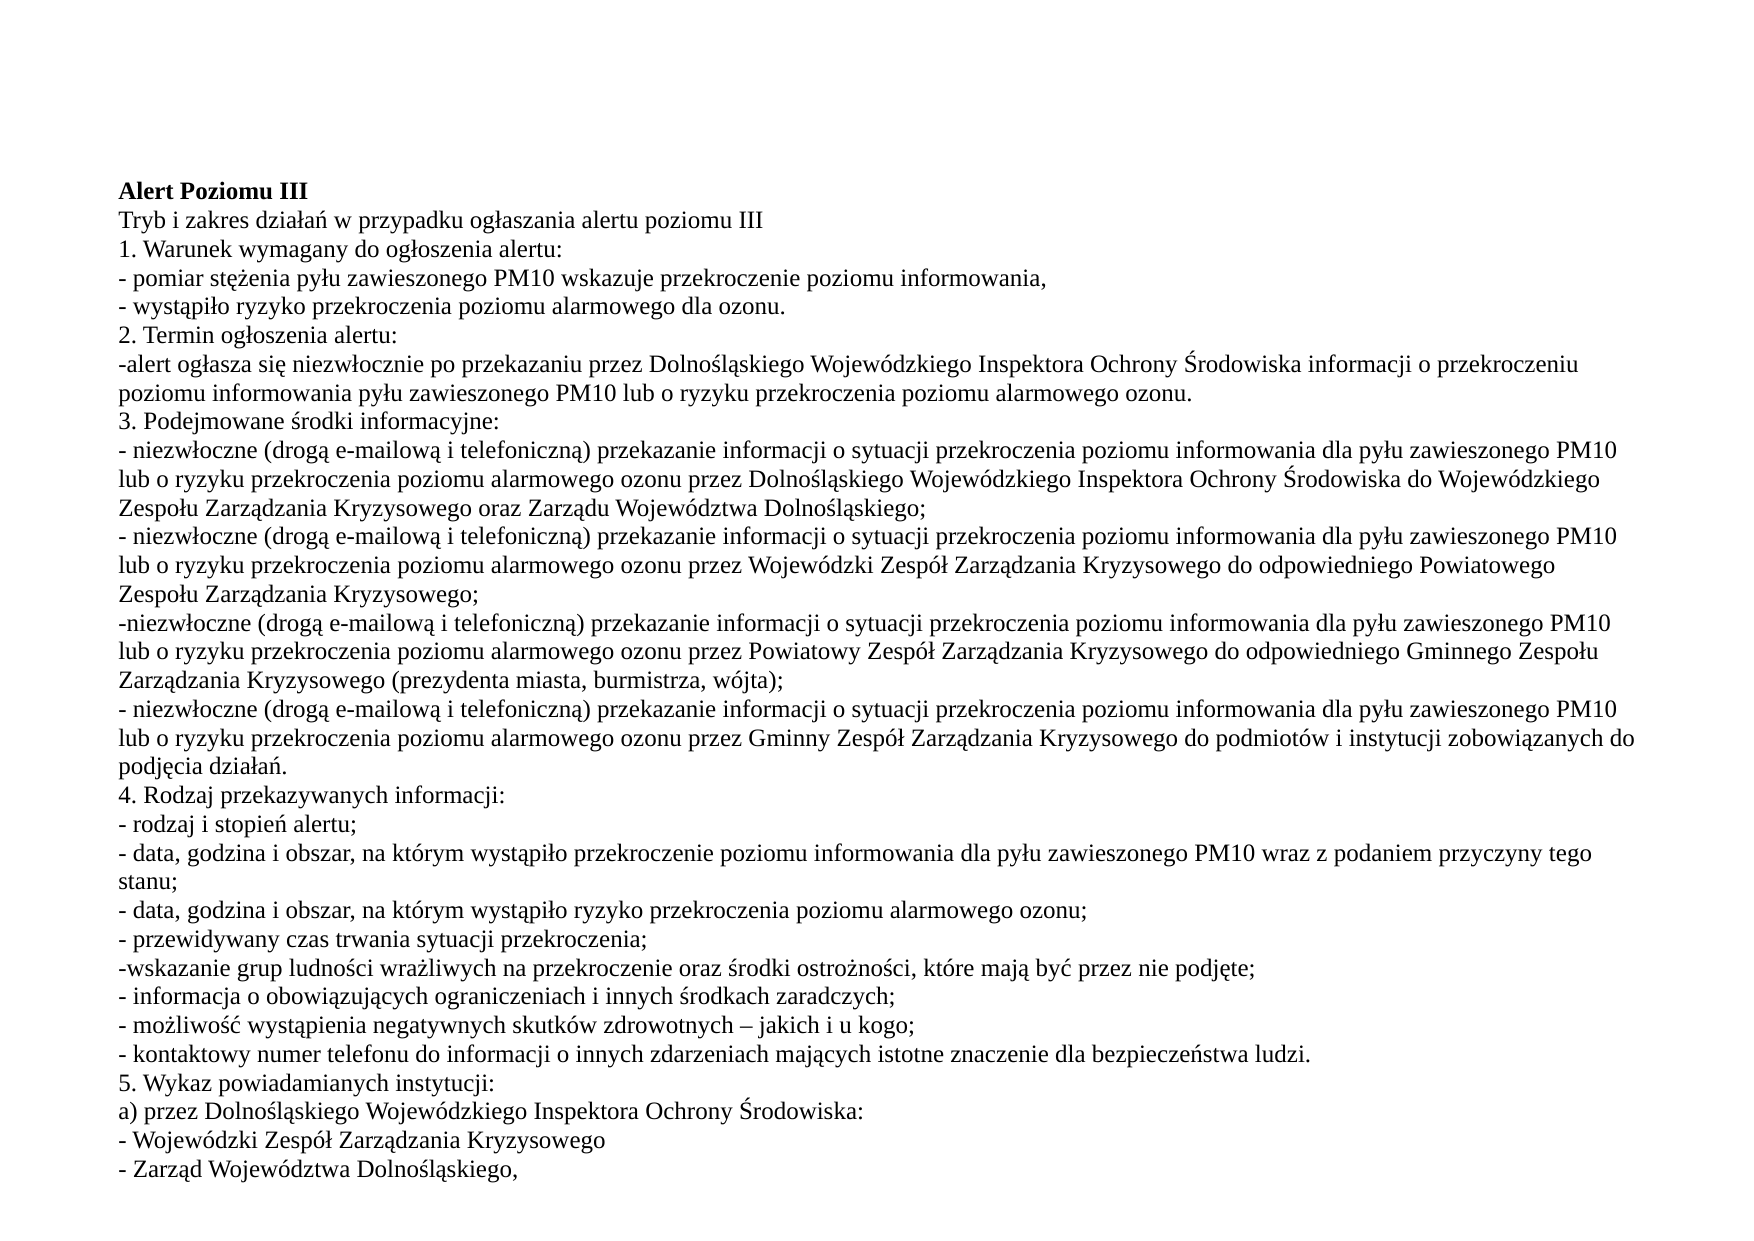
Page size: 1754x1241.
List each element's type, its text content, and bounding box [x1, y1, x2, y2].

text - informacja o obowiązujących ograniczeniach i innych środkach zaradczych; [118, 981, 1636, 1010]
text - Zarząd Województwa Dolnośląskiego, [118, 1154, 1636, 1183]
text - kontaktowy numer telefonu do informacji o innych zdarzeniach mających istotne znaczenie dla bezpieczeństwa ludzi. [118, 1039, 1636, 1068]
text a) przez Dolnośląskiego Wojewódzkiego Inspektora Ochrony Środowiska: [118, 1096, 1636, 1125]
text - przewidywany czas trwania sytuacji przekroczenia; [118, 924, 1636, 953]
text - data, godzina i obszar, na którym wystąpiło ryzyko przekroczenia poziomu alarmowego ozonu; [118, 895, 1636, 924]
text - niezwłoczne (drogą e-mailową i telefoniczną) przekazanie informacji o sytuacji przekroczenia poziomu informowania dla pyłu zawieszonego PM10 lub o ryzyku przekroczenia poziomu alarmowego ozonu przez Gminny Zespół Zarządzania Kryzysowego do podmiotów i instytucji zobowiązanych do podjęcia działań. [118, 694, 1636, 780]
text 2. Termin ogłoszenia alertu: [118, 320, 1636, 349]
text - data, godzina i obszar, na którym wystąpiło przekroczenie poziomu informowania dla pyłu zawieszonego PM10 wraz z podaniem przyczyny tego stanu; [118, 838, 1636, 895]
text -wskazanie grup ludności wrażliwych na przekroczenie oraz środki ostrożności, które mają być przez nie podjęte; [118, 953, 1636, 981]
text - pomiar stężenia pyłu zawieszonego PM10 wskazuje przekroczenie poziomu informowania, [118, 263, 1636, 291]
text - możliwość wystąpienia negatywnych skutków zdrowotnych – jakich i u kogo; [118, 1010, 1636, 1039]
text 3. Podejmowane środki informacyjne: [118, 406, 1636, 435]
text - niezwłoczne (drogą e-mailową i telefoniczną) przekazanie informacji o sytuacji przekroczenia poziomu informowania dla pyłu zawieszonego PM10 lub o ryzyku przekroczenia poziomu alarmowego ozonu przez Wojewódzki Zespół Zarządzania Kryzysowego do odpowiedniego Powiatowego Zespołu Zarządzania Kryzysowego; [118, 521, 1636, 608]
text 5. Wykaz powiadamianych instytucji: [118, 1068, 1636, 1096]
text 1. Warunek wymagany do ogłoszenia alertu: [118, 234, 1636, 263]
text Tryb i zakres działań w przypadku ogłaszania alertu poziomu III [118, 205, 1636, 234]
text - Wojewódzki Zespół Zarządzania Kryzysowego [118, 1125, 1636, 1154]
text Alert Poziomu III [118, 176, 1636, 205]
text - rodzaj i stopień alertu; [118, 809, 1636, 838]
text 4. Rodzaj przekazywanych informacji: [118, 780, 1636, 809]
text - niezwłoczne (drogą e-mailową i telefoniczną) przekazanie informacji o sytuacji przekroczenia poziomu informowania dla pyłu zawieszonego PM10 lub o ryzyku przekroczenia poziomu alarmowego ozonu przez Dolnośląskiego Wojewódzkiego Inspektora Ochrony Środowiska do Wojewódzkiego Zespołu Zarządzania Kryzysowego oraz Zarządu Województwa Dolnośląskiego; [118, 435, 1636, 521]
text - wystąpiło ryzyko przekroczenia poziomu alarmowego dla ozonu. [118, 291, 1636, 320]
text -niezwłoczne (drogą e-mailową i telefoniczną) przekazanie informacji o sytuacji przekroczenia poziomu informowania dla pyłu zawieszonego PM10 lub o ryzyku przekroczenia poziomu alarmowego ozonu przez Powiatowy Zespół Zarządzania Kryzysowego do odpowiedniego Gminnego Zespołu Zarządzania Kryzysowego (prezydenta miasta, burmistrza, wójta); [118, 608, 1636, 694]
text -alert ogłasza się niezwłocznie po przekazaniu przez Dolnośląskiego Wojewódzkiego Inspektora Ochrony Środowiska informacji o przekroczeniu poziomu informowania pyłu zawieszonego PM10 lub o ryzyku przekroczenia poziomu alarmowego ozonu. [118, 349, 1636, 406]
